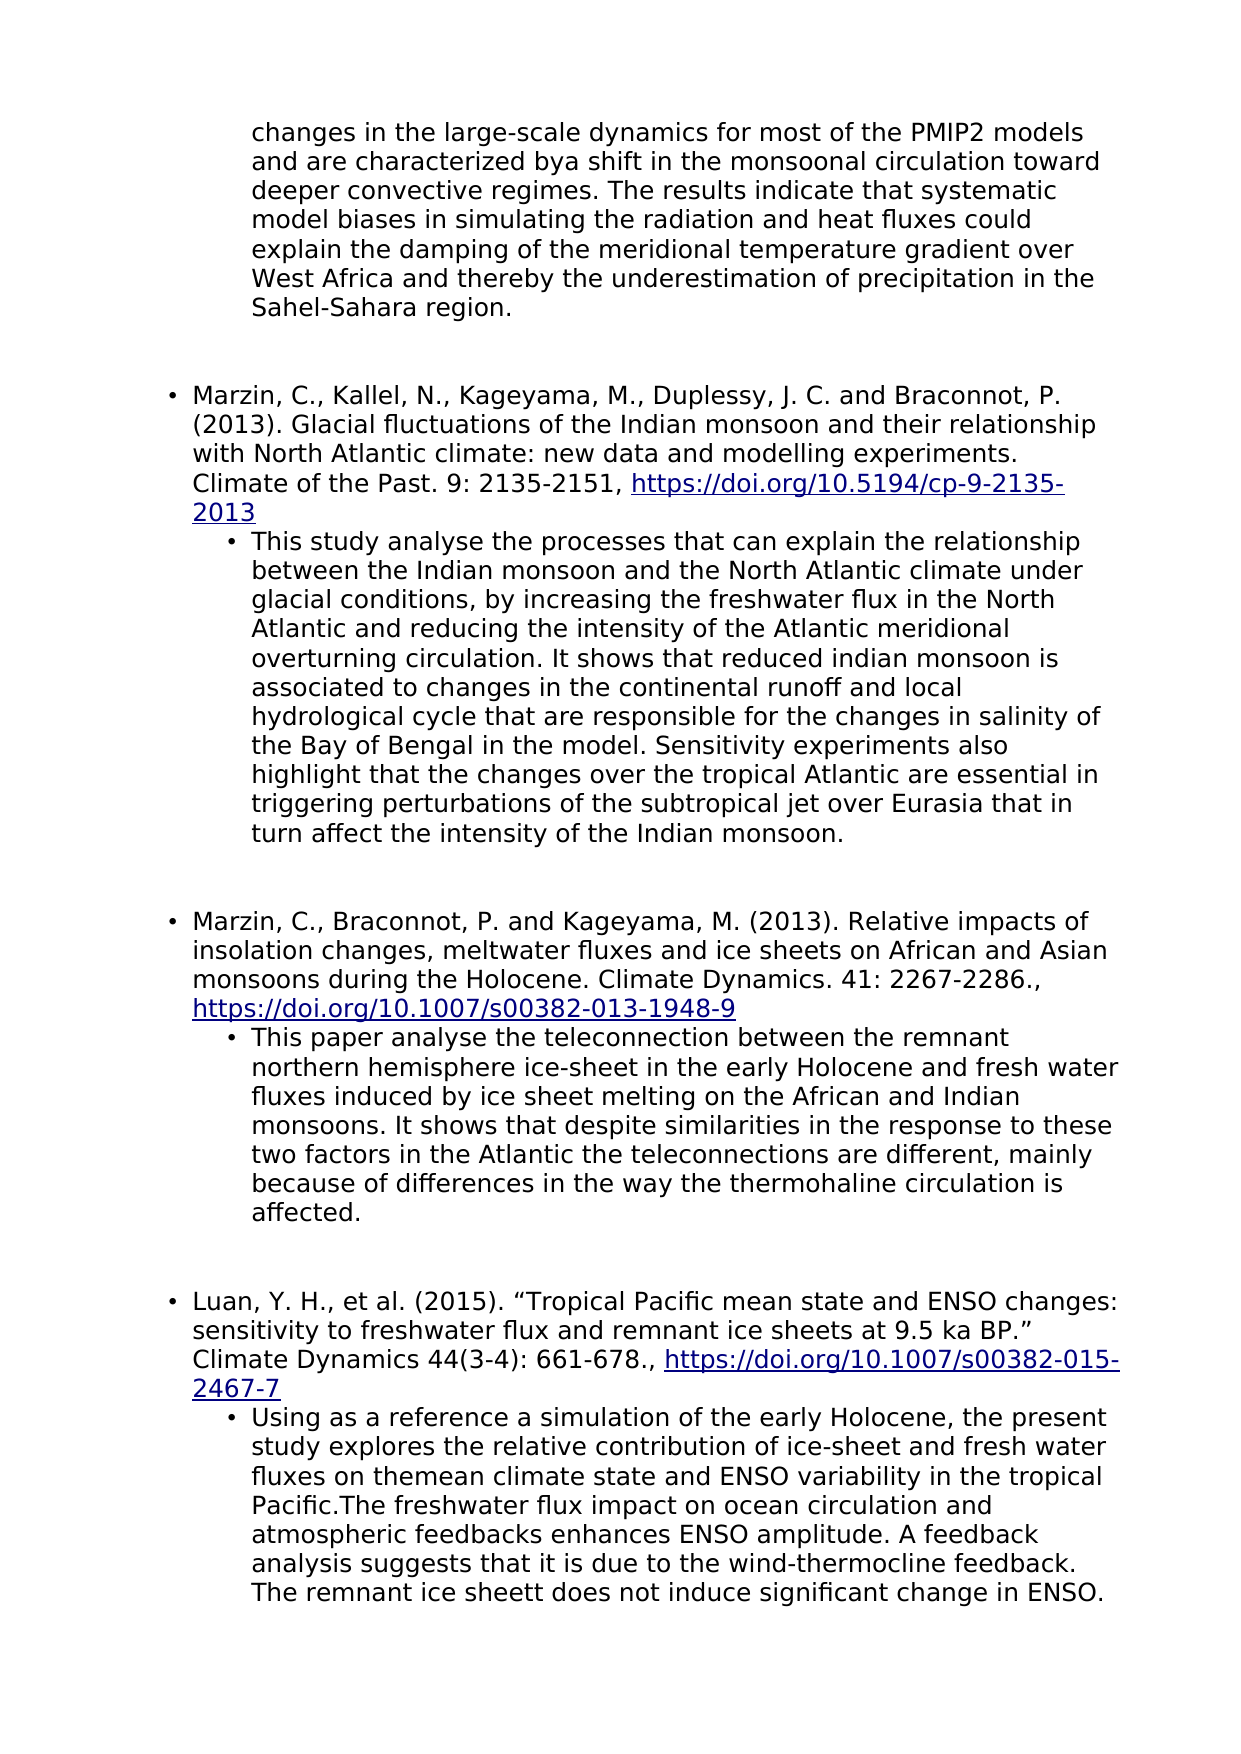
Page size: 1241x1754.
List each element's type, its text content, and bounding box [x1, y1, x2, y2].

list Luan, Y. H., et al. (2015). “Tropical Pacific mean state and ENSO changes: sensitivity to freshwater flux and remnant ice sheets at 9.5 ka BP.” Climate Dynamics 44(3-4): 661-678., https://doi.org/10.1007/s00382-015-2467-7 [177, 1287, 1122, 1403]
list changes in the large-scale dynamics for most of the PMIP2 models and are characterized bya shift in the monsoonal circulation toward deeper convective regimes. The results indicate that systematic model biases in simulating the radiation and heat fluxes could explain the damping of the meridional temperature gradient over West Africa and thereby the underestimation of precipitation in the Sahel-Sahara region. [236, 118, 1122, 322]
list Marzin, C., Kallel, N., Kageyama, M., Duplessy, J. C. and Braconnot, P. (2013). Glacial fluctuations of the Indian monsoon and their relationship with North Atlantic climate: new data and modelling experiments. Climate of the Past. 9: 2135-2151, https://doi.org/10.5194/cp-9-2135-2013 [177, 381, 1122, 527]
list This paper analyse the teleconnection between the remnant northern hemisphere ice-sheet in the early Holocene and fresh water fluxes induced by ice sheet melting on the African and Indian monsoons. It shows that despite similarities in the response to these two factors in the Atlantic the teleconnections are different, mainly because of differences in the way the thermohaline circulation is affected. [236, 1023, 1122, 1228]
list This study analyse the processes that can explain the relationship between the Indian monsoon and the North Atlantic climate under glacial conditions, by increasing the freshwater flux in the North Atlantic and reducing the intensity of the Atlantic meridional overturning circulation. It shows that reduced indian monsoon is associated to changes in the continental runoff and local hydrological cycle that are responsible for the changes in salinity of the Bay of Bengal in the model. Sensitivity experiments also highlight that the changes over the tropical Atlantic are essential in triggering perturbations of the subtropical jet over Eurasia that in turn affect the intensity of the Indian monsoon. [236, 527, 1122, 848]
list Marzin, C., Braconnot, P. and Kageyama, M. (2013). Relative impacts of insolation changes, meltwater fluxes and ice sheets on African and Asian monsoons during the Holocene. Climate Dynamics. 41: 2267-2286., https://doi.org/10.1007/s00382-013-1948-9 [177, 907, 1122, 1023]
list Using as a reference a simulation of the early Holocene, the present study explores the relative contribution of ice-sheet and fresh water fluxes on themean climate state and ENSO variability in the tropical Pacific.The freshwater flux impact on ocean circulation and atmospheric feedbacks enhances ENSO amplitude. A feedback analysis suggests that it is due to the wind-thermocline feedback. The remnant ice sheett does not induce significant change in ENSO. [236, 1403, 1122, 1607]
